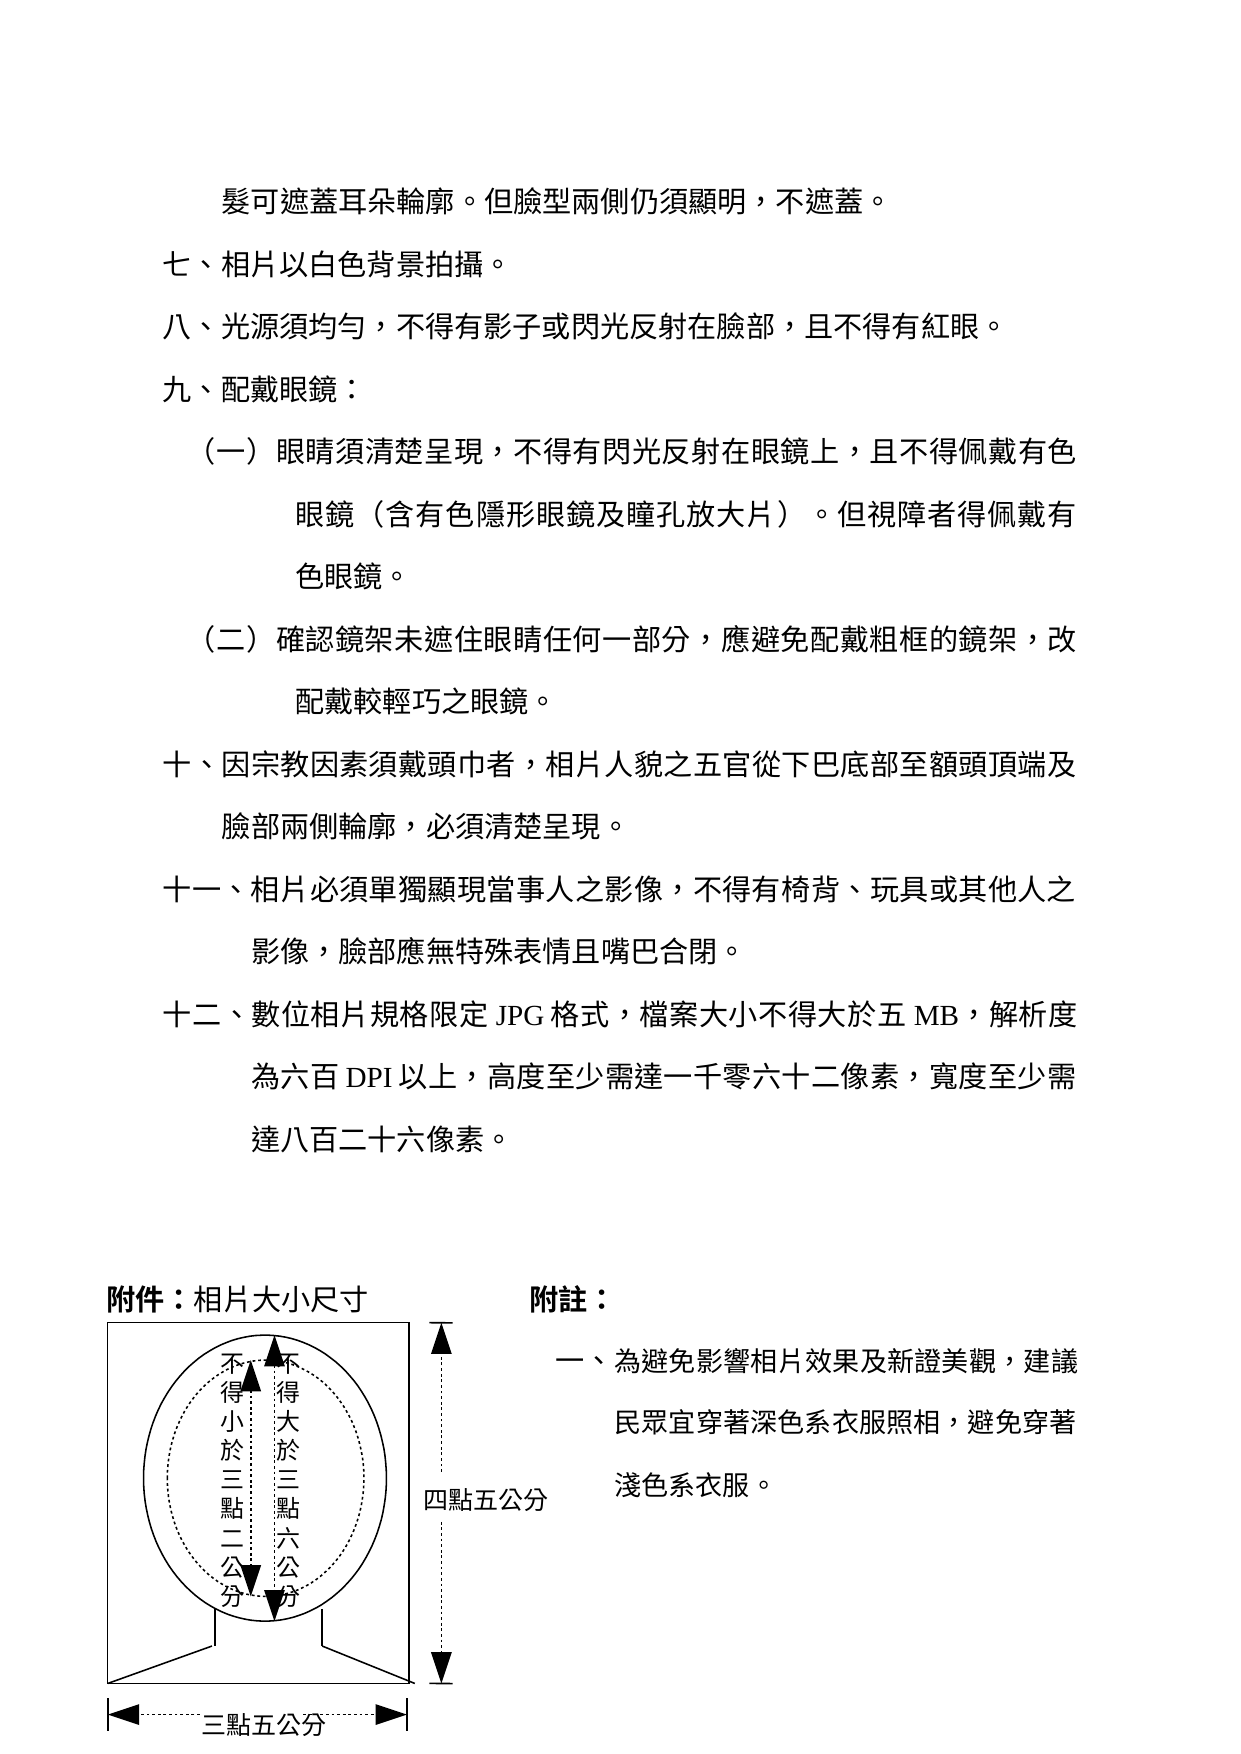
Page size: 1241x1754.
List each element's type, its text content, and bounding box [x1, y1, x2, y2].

text 附件：相片大小尺寸 附註： [106, 1283, 1078, 1317]
text 十二、數位相片規格限定JPG格式，檔案大小不得大於五MB，解析度為六百DPI以上，高度至少需達一千零六十二像素，寬度至少需達八百二十六像素。 [162, 971, 1078, 1158]
text 一、為避免影響相片效果及新證美觀，建議民眾宜穿著深色系衣服照相，避免穿著淺色系衣服。 [555, 1317, 1078, 1504]
text 十一、相片必須單獨顯現當事人之影像，不得有椅背、玩具或其他人之影像，臉部應無特殊表情且嘴巴合閉。 [162, 846, 1078, 971]
text （二）確認鏡架未遮住眼睛任何一部分，應避免配戴粗框的鏡架，改配戴較輕巧之眼鏡。 [162, 596, 1078, 721]
text 九、配戴眼鏡： [162, 346, 1078, 408]
text 七、相片以白色背景拍攝。 [162, 221, 1078, 283]
text 八、光源須均勻，不得有影子或閃光反射在臉部，且不得有紅眼。 [162, 283, 1078, 346]
text 十、因宗教因素須戴頭巾者，相片人貌之五官從下巴底部至額頭頂端及臉部兩側輪廓，必須清楚呈現。 [162, 721, 1078, 846]
text 髮可遮蓋耳朵輪廓。但臉型兩側仍須顯明，不遮蓋。 [162, 158, 1078, 221]
text （一）眼睛須清楚呈現，不得有閃光反射在眼鏡上，且不得佩戴有色眼鏡（含有色隱形眼鏡及瞳孔放大片）。但視障者得佩戴有色眼鏡。 [162, 408, 1078, 596]
